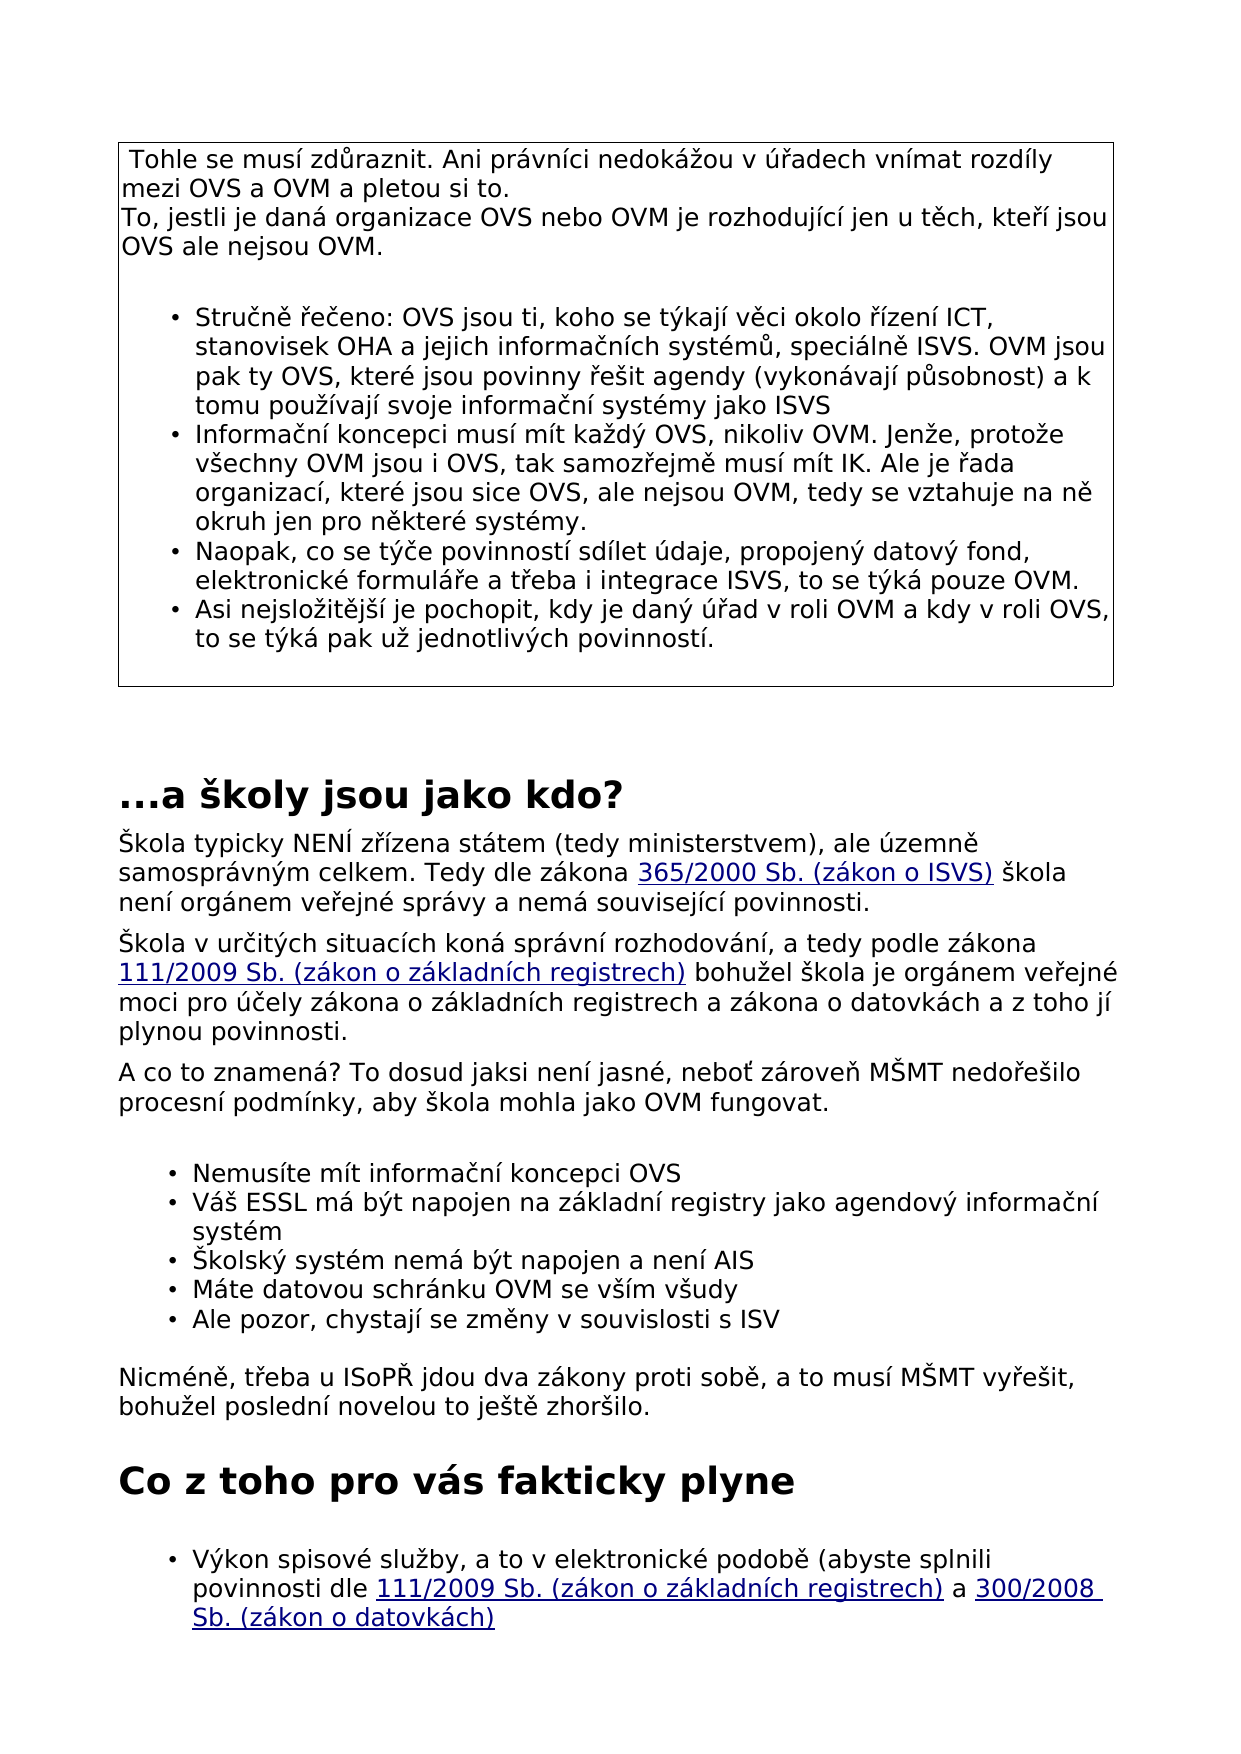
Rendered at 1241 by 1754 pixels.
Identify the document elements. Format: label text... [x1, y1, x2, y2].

text Škola typicky NENÍ zřízena státem (tedy ministerstvem), ale územně samosprávným celkem. Tedy dle zákona 365/2000 Sb. (zákon o ISVS) škola není orgánem veřejné správy a nemá související povinnosti. [118, 829, 1122, 917]
subtitle ...a školy jsou jako kdo? [118, 773, 1122, 817]
text Škola v určitých situacích koná správní rozhodování, a tedy podle zákona 111/2009 Sb. (zákon o základních registrech) bohužel škola je orgánem veřejné moci pro účely zákona o základních registrech a zákona o datovkách a z toho jí plynou povinnosti. [118, 929, 1122, 1046]
list Ale pozor, chystají se změny v souvislosti s ISV [177, 1305, 1122, 1334]
text Nicméně, třeba u ISoPŘ jdou dva zákony proti sobě, a to musí MŠMT vyřešit, bohužel poslední novelou to ještě zhoršilo. [118, 1363, 1122, 1422]
subtitle Co z toho pro vás fakticky plyne [118, 1459, 1122, 1503]
text A co to znamená? To dosud jaksi není jasné, neboť zároveň MŠMT nedořešilo procesní podmínky, aby škola mohla jako OVM fungovat. [118, 1059, 1122, 1117]
table_header 🗣️ Tohle se musí zdůraznit. Ani právníci nedokážou v úřadech vnímat rozdíly mezi OVS a OVM a pletou si to. To, jestli je daná organizace OVS nebo OVM je rozhodující jen u těch, kteří jsou OVS ale nejsou OVM. Stručně řečeno: OVS jsou ti, koho se týkají věci okolo řízení ICT, stanovisek OHA a jejich informačních systémů, speciálně ISVS. OVM jsou pak ty OVS, které jsou povinny řešit agendy (vykonávají působnost) a k tomu používají svoje informační systémy jako ISVS Informační koncepci musí mít každý OVS, nikoliv OVM. Jenže, protože všechny OVM jsou i OVS, tak samozřejmě musí mít IK. Ale je řada organizací, které jsou sice OVS, ale nejsou OVM, tedy se vztahuje na ně okruh jen pro některé systémy. Naopak, co se týče povinností sdílet údaje, propojený datový fond, elektronické formuláře a třeba i integrace ISVS, to se týká pouze OVM. Asi nejsložitější je pochopit, kdy je daný úřad v roli OVM a kdy v roli OVS, to se týká pak už jednotlivých povinností. [119, 143, 1113, 686]
list Školský systém nemá být napojen a není AIS [177, 1246, 1122, 1276]
list Výkon spisové služby, a to v elektronické podobě (abyste splnili povinnosti dle 111/2009 Sb. (zákon o základních registrech) a 300/2008 Sb. (zákon o datovkách) [177, 1545, 1122, 1632]
list Váš ESSL má být napojen na základní registry jako agendový informační systém [177, 1188, 1122, 1246]
list Máte datovou schránku OVM se vším všudy [177, 1276, 1122, 1305]
list Nemusíte mít informační koncepci OVS [177, 1159, 1122, 1188]
